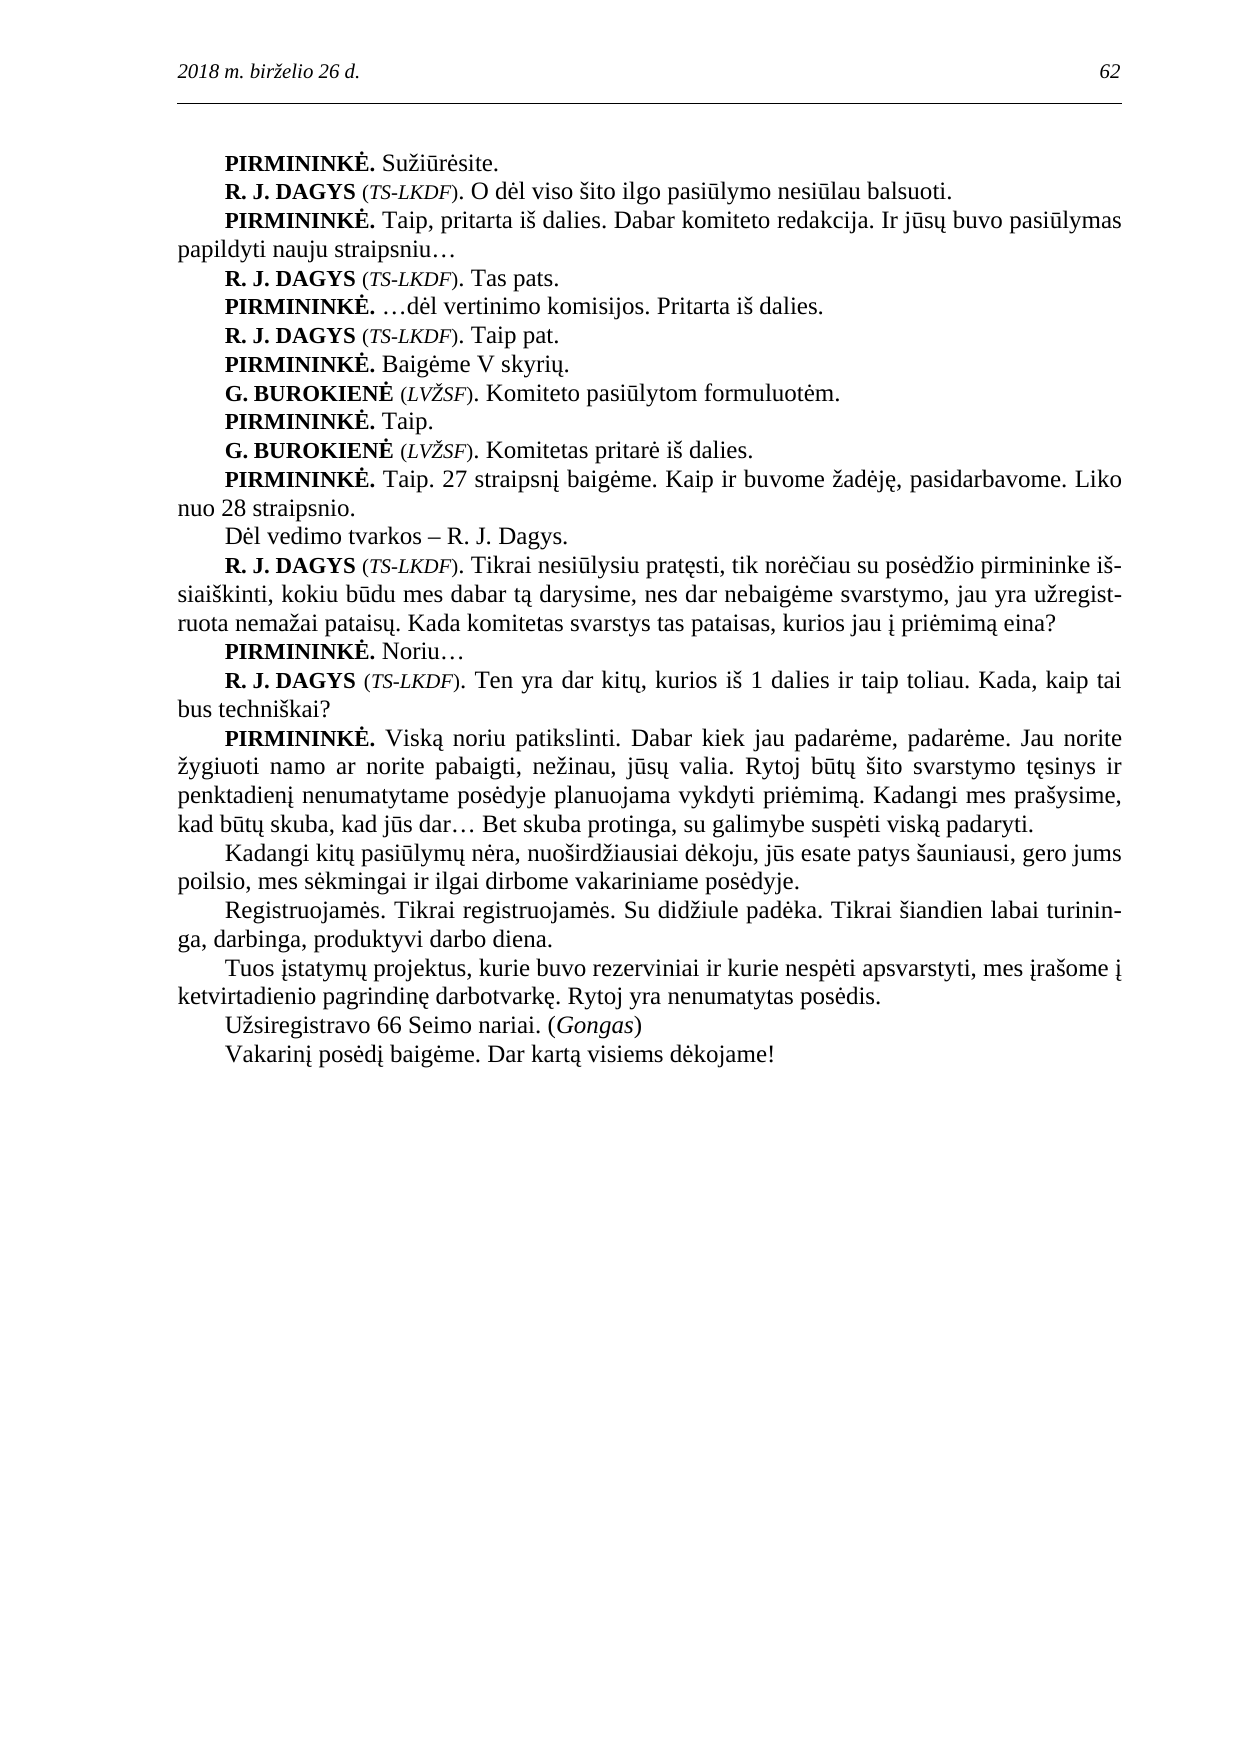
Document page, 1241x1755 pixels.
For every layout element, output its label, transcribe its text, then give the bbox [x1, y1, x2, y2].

text R. J. DAGYS (TS-LKDF). Tik­rai ne­siū­ly­siu pra­tęs­ti, tik no­rė­čiau su po­sė­džio pir­mi­nin­ke iš­si­aiš­kin­ti, ko­kiu bū­du mes da­bar tą da­ry­si­me, nes dar ne­bai­gė­me svars­ty­mo, jau yra už­re­gist­ruo­ta ne­ma­žai pa­tai­sų. Ka­da ko­mi­te­tas svars­tys tas pa­tai­sas, ku­rios jau į pri­ėmi­mą ei­na? [177, 550, 1122, 636]
text Už­si­re­gist­ra­vo 66 Sei­mo na­riai. (Gon­gas) [177, 1010, 1122, 1039]
text R. J. DAGYS (TS-LKDF). Tas pats. [177, 263, 1122, 291]
text PIRMININKĖ. Taip, pri­tar­ta iš da­lies. Da­bar ko­mi­te­to re­dak­ci­ja. Ir jū­sų bu­vo pa­siū­ly­mas pa­pil­dy­ti nau­ju straips­niu… [177, 205, 1122, 263]
text PIRMININKĖ. No­riu… [177, 636, 1122, 665]
text R. J. DAGYS (TS-LKDF). O dėl vi­so ši­to il­go pa­siū­ly­mo ne­siū­lau bal­suo­ti. [177, 176, 1122, 205]
text R. J. DAGYS (TS-LKDF). Taip pat. [177, 320, 1122, 349]
text Ka­dan­gi ki­tų pa­siū­ly­mų nė­ra, nuo­šir­džiau­siai dė­ko­ju, jūs esa­te pa­tys šau­niau­si, ge­ro jums po­il­sio, mes sėk­min­gai ir il­gai dir­bo­me va­ka­ri­nia­me po­sė­dy­je. [177, 838, 1122, 895]
text PIRMININKĖ. Taip. [177, 406, 1122, 435]
text PIRMININKĖ. Su­žiū­rė­si­te. [177, 148, 1122, 176]
text G. BUROKIENĖ (LVŽSF). Ko­mi­te­to pa­siū­ly­tom for­mu­luo­tėm. [177, 378, 1122, 406]
text Re­gist­ruo­ja­mės. Tik­rai re­gist­ruo­ja­mės. Su di­džiu­le pa­dė­ka. Tik­rai šian­dien la­bai tu­ri­nin­ga, dar­bin­ga, pro­duk­ty­vi dar­bo die­na. [177, 895, 1122, 953]
text Va­ka­ri­nį po­sė­dį bai­gė­me. Dar kar­tą vi­siems dė­ko­ja­me! [177, 1039, 1122, 1068]
text PIRMININKĖ. Bai­gė­me V sky­rių. [177, 349, 1122, 378]
text G. BUROKIENĖ (LVŽSF). Ko­mi­te­tas pri­ta­rė iš da­lies. [177, 435, 1122, 464]
text PIRMININKĖ. Vis­ką no­riu pa­tiks­lin­ti. Da­bar kiek jau pa­da­rė­me, pa­da­rė­me. Jau no­ri­te žy­giuo­ti na­mo ar no­ri­te pa­baig­ti, ne­ži­nau, jū­sų va­lia. Ry­toj bū­tų ši­to svars­ty­mo tę­si­nys ir penk­ta­die­nį ne­nu­ma­ty­ta­me po­sė­dy­je pla­nuo­ja­ma vyk­dy­ti pri­ėmi­mą. Ka­dan­gi mes pra­šy­si­me, kad bū­tų sku­ba, kad jūs dar… Bet sku­ba pro­tin­ga, su ga­li­my­be su­spė­ti vis­ką pa­da­ry­ti. [177, 723, 1122, 838]
text PIRMININKĖ. Taip. 27 straips­nį bai­gė­me. Kaip ir bu­vo­me ža­dė­ję, pa­si­dar­ba­vo­me. Li­ko nuo 28 straips­nio. [177, 464, 1122, 521]
text R. J. DAGYS (TS-LKDF). Ten yra dar ki­tų, ku­rios iš 1 da­lies ir taip to­liau. Ka­da, kaip tai bus tech­niš­kai? [177, 665, 1122, 723]
text PIRMININKĖ. …dėl ver­ti­ni­mo ko­mi­si­jos. Pri­tar­ta iš da­lies. [177, 291, 1122, 320]
text Tuos įsta­ty­mų pro­jek­tus, ku­rie bu­vo re­zer­vi­niai ir ku­rie ne­spė­ti ap­svars­ty­ti, mes įra­šo­me į ket­vir­ta­die­nio pa­grin­di­nę dar­bo­tvarkę. Ry­toj yra ne­nu­ma­ty­tas po­sė­dis. [177, 953, 1122, 1010]
text Dėl ve­di­mo tvar­kos – R. J. Da­gys. [177, 521, 1122, 550]
